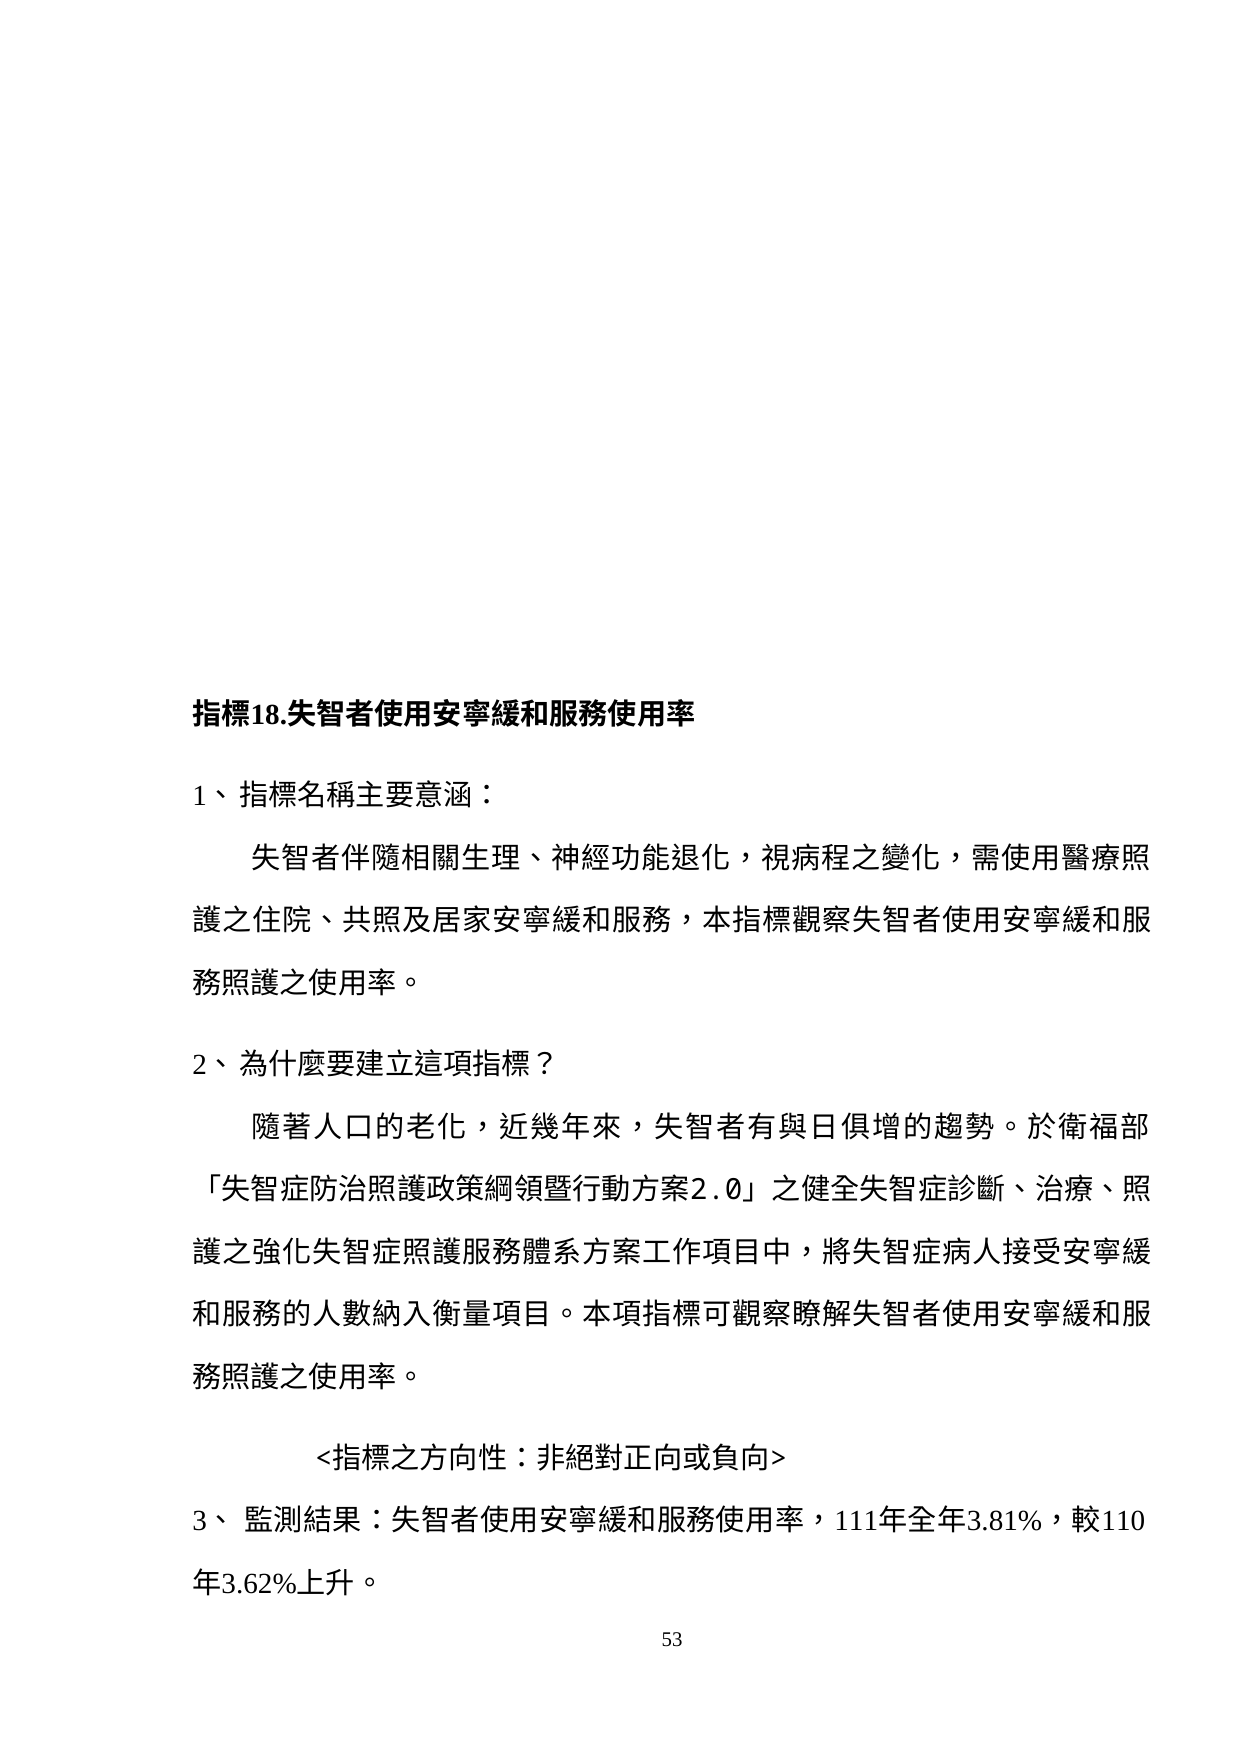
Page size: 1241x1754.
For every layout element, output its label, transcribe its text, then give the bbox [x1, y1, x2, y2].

list 指標名稱主要意涵： [192, 751, 1145, 814]
text 失智者伴隨相關生理、神經功能退化，視病程之變化，需使用醫療照護之住院、共照及居家安寧緩和服務，本指標觀察失智者使用安寧緩和服務照護之使用率。 [192, 814, 1152, 1001]
subtitle 指標18.失智者使用安寧緩和服務使用率 [192, 670, 1145, 733]
text 隨著人口的老化，近幾年來，失智者有與日俱增的趨勢。於衛福部「失智症防治照護政策綱領暨行動方案2.0」之健全失智症診斷、治療、照護之強化失智症照護服務體系方案工作項目中，將失智症病人接受安寧緩和服務的人數納入衡量項目。本項指標可觀察瞭解失智者使用安寧緩和服務照護之使用率。 [192, 1083, 1152, 1395]
text <指標之方向性：非絕對正向或負向> [192, 1414, 1152, 1476]
list 監測結果：失智者使用安寧緩和服務使用率，111年全年3.81%，較110年3.62%上升。 [192, 1476, 1145, 1601]
list 為什麼要建立這項指標？ [192, 1020, 1145, 1083]
